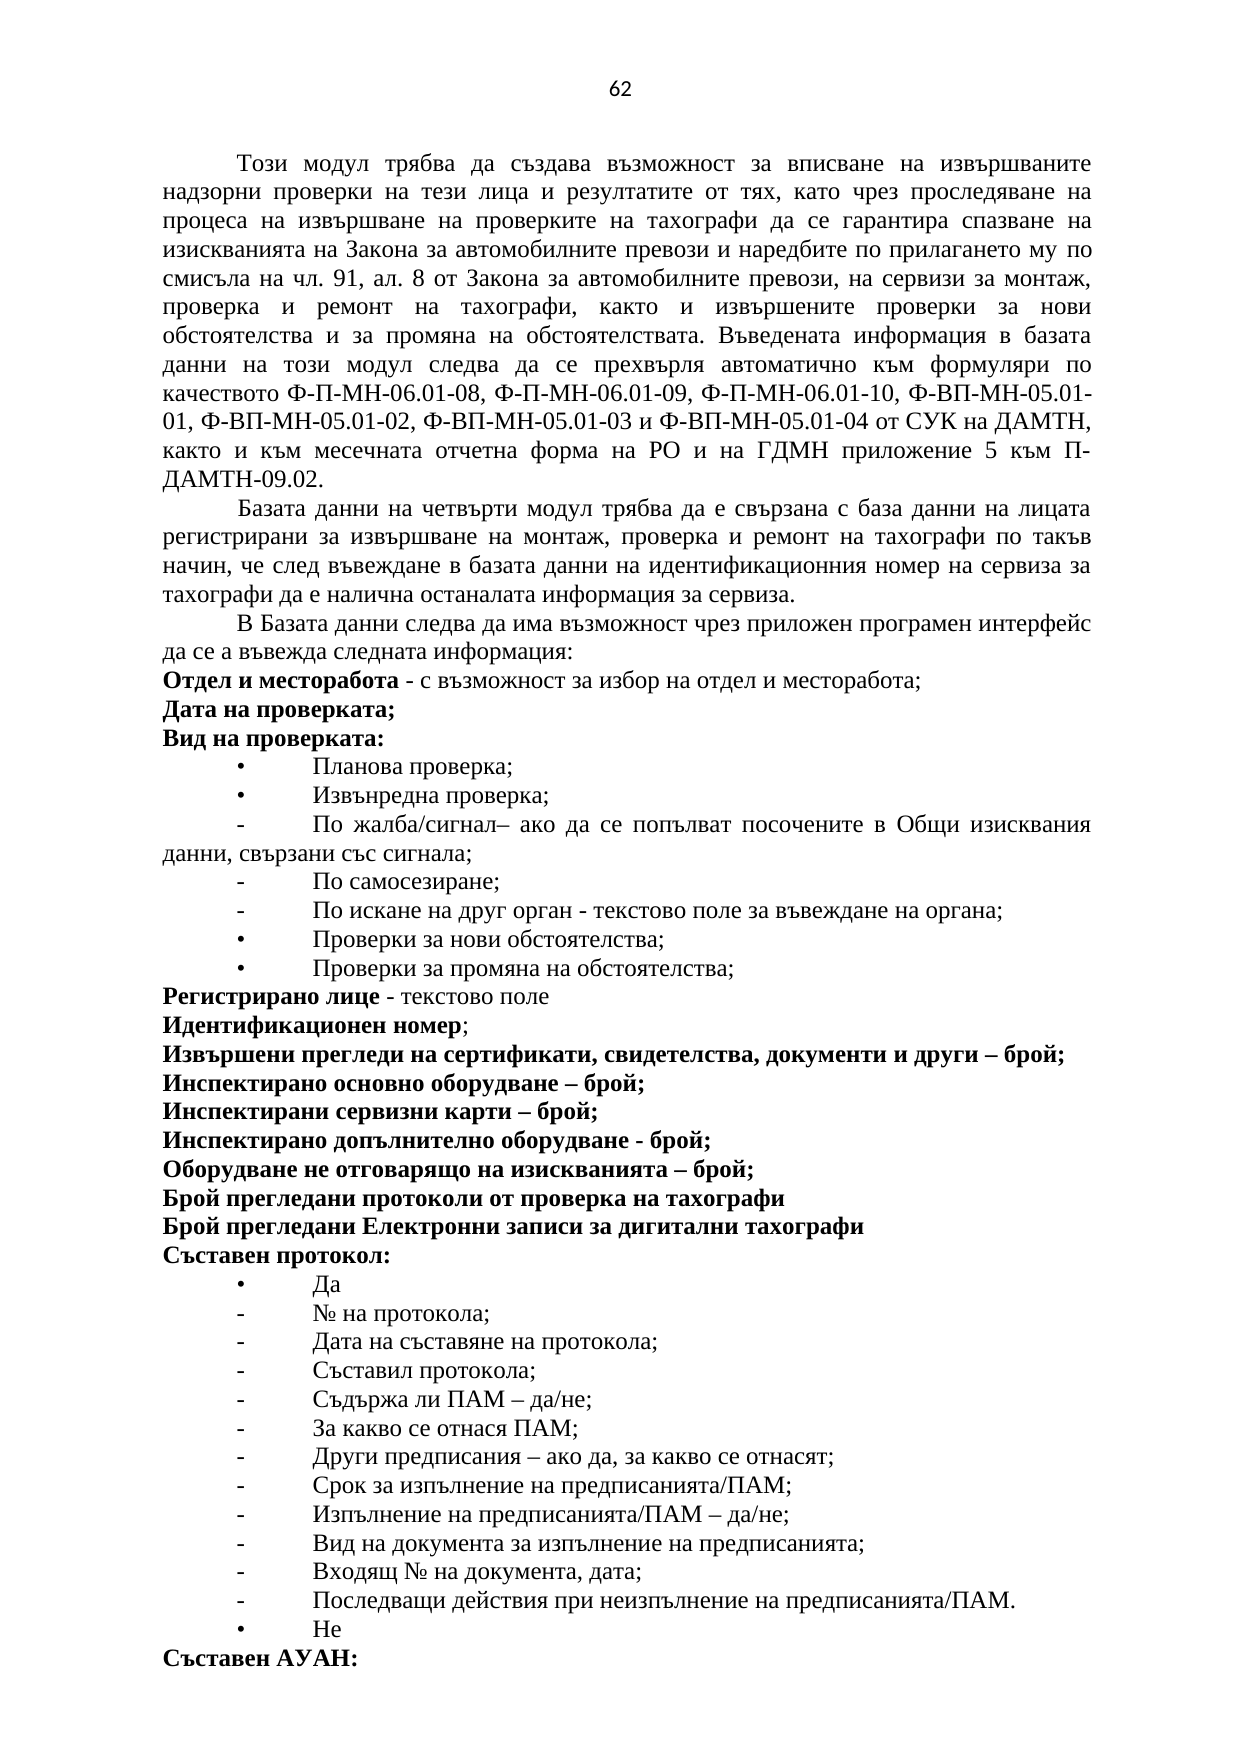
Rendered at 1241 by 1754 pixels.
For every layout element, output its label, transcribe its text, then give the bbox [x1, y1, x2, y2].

text Вид на проверката: [162, 723, 1093, 751]
text - Други предписания – ако да, за какво се отнасят; [162, 1441, 1093, 1470]
text - № на протокола; [162, 1298, 1093, 1326]
text - По искане на друг орган - текстово поле за въвеждане на органа; [162, 895, 1093, 924]
text Регистрирано лице - текстово поле [162, 981, 1093, 1010]
text • Планова проверка; [162, 751, 1093, 780]
text Брой прегледани Електронни записи за дигитални тахографи [162, 1211, 1093, 1240]
text Отдел и месторабота - с възможност за избор на отдел и месторабота; [162, 665, 1093, 694]
text - По самосезиране; [162, 866, 1093, 895]
text Дата на проверката; [162, 694, 1093, 723]
text - Последващи действия при неизпълнение на предписанията/ПАМ. [162, 1585, 1093, 1614]
text - Съставил протокола; [162, 1355, 1093, 1384]
text • Проверки за промяна на обстоятелства; [162, 953, 1093, 981]
text Инспектирани сервизни карти – брой; [162, 1096, 1093, 1125]
text Съставен протокол: [162, 1240, 1093, 1269]
text Инспектирано основно оборудване – брой; [162, 1068, 1093, 1096]
text Идентификационен номер; [162, 1010, 1093, 1039]
text Съставен АУАН: [162, 1643, 1093, 1671]
text • Да [162, 1269, 1093, 1298]
text Брой прегледани протоколи от проверка на тахографи [162, 1183, 1093, 1211]
text - Изпълнение на предписанията/ПАМ – да/не; [162, 1499, 1093, 1528]
text - По жалба/сигнал– ако да се попълват посочените в Общи изисквания данни, свързани със сигнала; [162, 809, 1093, 866]
text В Базата данни следва да има възможност чрез приложен програмен интерфейс да се а въвежда следната информация: [162, 608, 1093, 665]
text - Съдържа ли ПАМ – да/не; [162, 1384, 1093, 1413]
text - Срок за изпълнение на предписанията/ПАМ; [162, 1470, 1093, 1499]
text • Извънредна проверка; [162, 780, 1093, 809]
text - Вид на документа за изпълнение на предписанията; [162, 1528, 1093, 1556]
text • Не [162, 1614, 1093, 1643]
text • Проверки за нови обстоятелства; [162, 924, 1093, 953]
text Инспектирано допълнително оборудване - брой; [162, 1125, 1093, 1154]
text Този модул трябва да създава възможност за вписване на извършваните надзорни проверки на тези лица и резултатите от тях, като чрез проследяване на процеса на извършване на проверките на тахографи да се гарантира спазване на изискванията на Закона за автомобилните превози и наредбите по прилагането му по смисъла на чл. 91, ал. 8 от Закона за автомобилните превози, на сервизи за монтаж, проверка и ремонт на тахографи, както и извършените проверки за нови обстоятелства и за промяна на обстоятелствата. Въведената информация в базата данни на този модул следва да се прехвърля автоматично към формуляри по качеството Ф-П-МН-06.01-08, Ф-П-МН-06.01-09, Ф-П-МН-06.01-10, Ф-ВП-МН-05.01-01, Ф-ВП-МН-05.01-02, Ф-ВП-МН-05.01-03 и Ф-ВП-МН-05.01-04 от СУК на ДАМТН, както и към месечната отчетна форма на РО и на ГДМН приложение 5 към П-ДАМТН-09.02. [162, 148, 1093, 493]
text Оборудване не отговарящо на изискванията – брой; [162, 1154, 1093, 1183]
text - Входящ № на документа, дата; [162, 1556, 1093, 1585]
text Базата данни на четвърти модул трябва да е свързана с база данни на лицата регистрирани за извършване на монтаж, проверка и ремонт на тахографи по такъв начин, че след въвеждане в базата данни на идентификационния номер на сервиза за тахографи да е налична останалата информация за сервиза. [162, 493, 1093, 608]
text - Дата на съставяне на протокола; [162, 1326, 1093, 1355]
text Извършени прегледи на сертификати, свидетелства, документи и други – брой; [162, 1039, 1093, 1068]
text - За какво се отнася ПАМ; [162, 1413, 1093, 1441]
